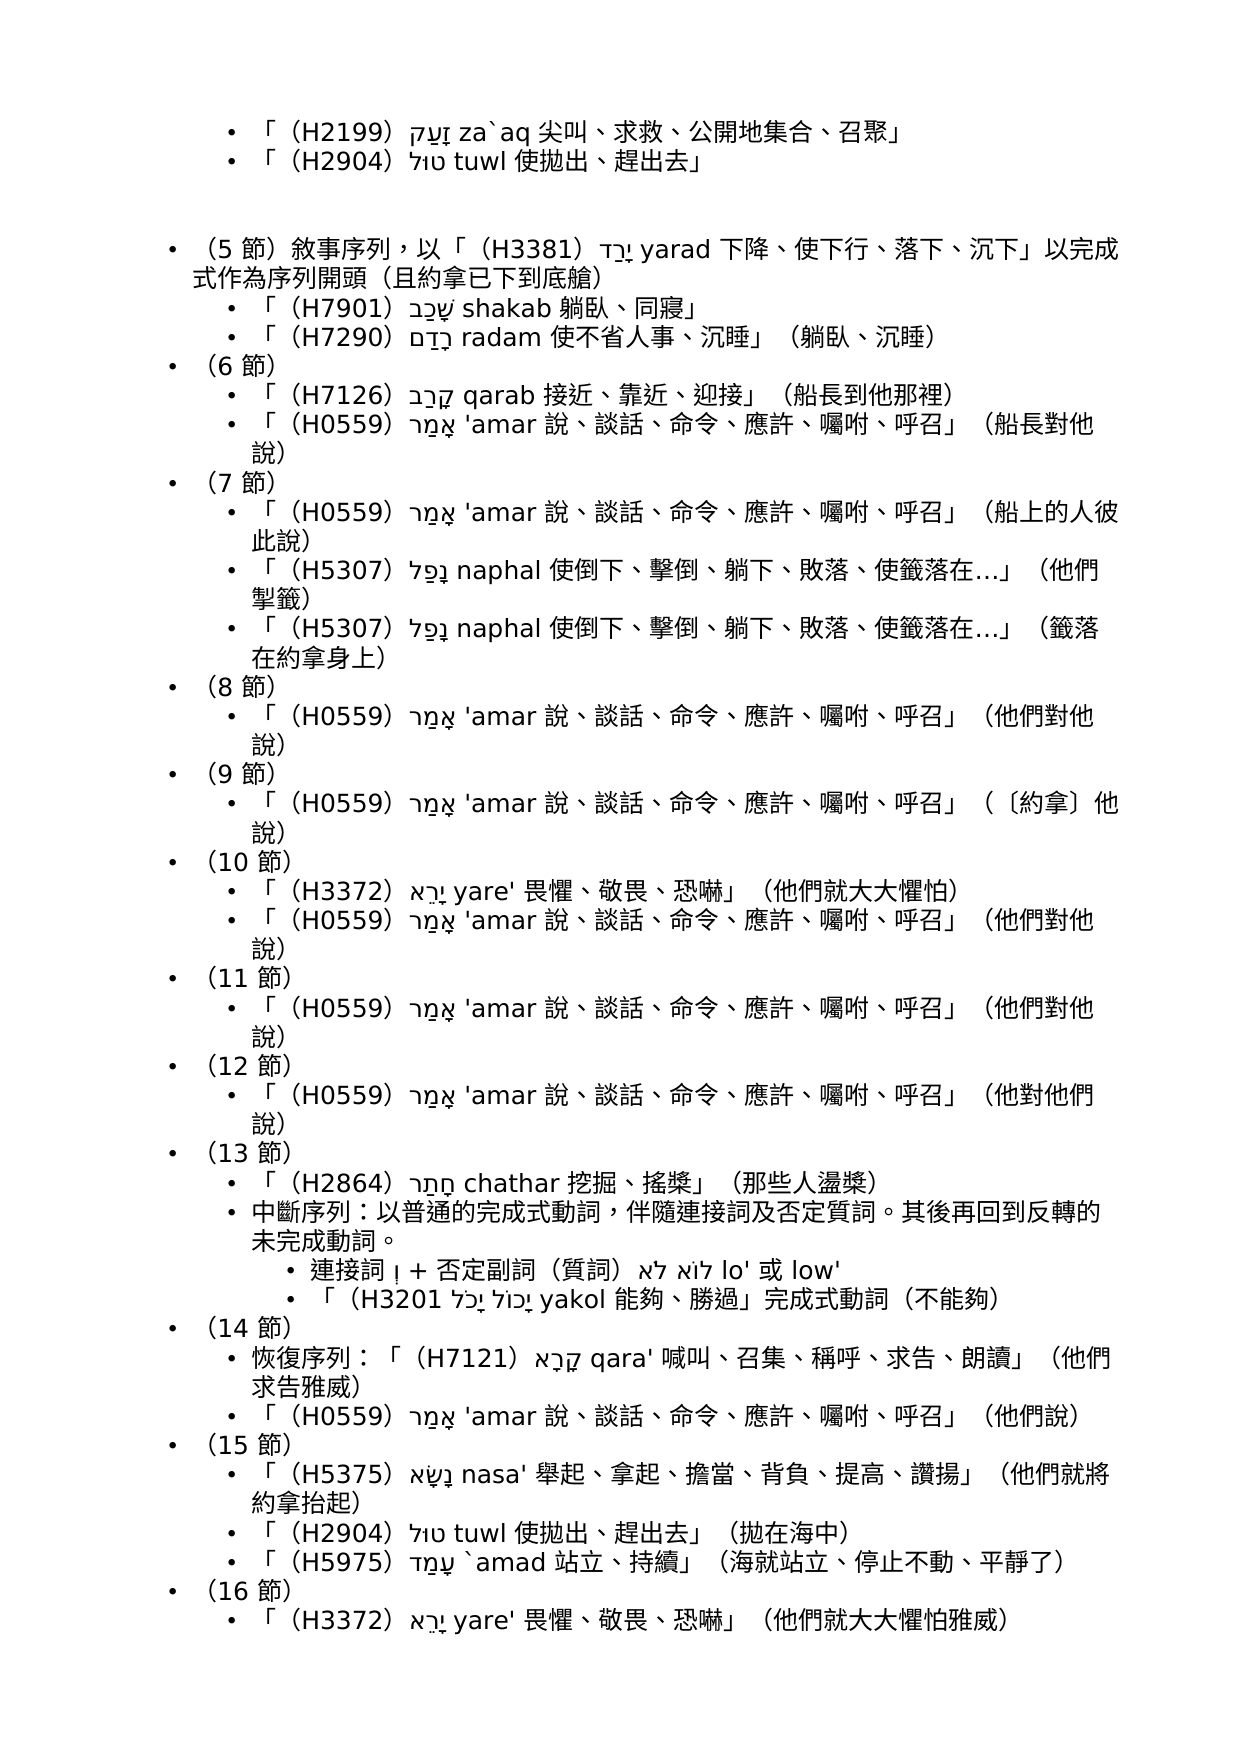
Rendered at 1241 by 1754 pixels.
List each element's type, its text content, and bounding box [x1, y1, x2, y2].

list 「（H0559）אָמַר 'amar 說、談話、命令、應許、囑咐、呼召」（他們對他說） [236, 994, 1122, 1052]
list （5 節）敘事序列，以「（H3381）יָרַד yarad 下降、使下行、落下、沉下」以完成式作為序列開頭（且約拿已下到底艙） [177, 235, 1122, 294]
list （11 節） [177, 964, 1122, 994]
list 「（H5975）עָמַד `amad 站立、持續」（海就站立、停止不動、平靜了） [236, 1548, 1122, 1577]
list 「（H3201 יָכוֹל יָכֹל yakol 能夠、勝過」完成式動詞（不能夠） [295, 1285, 1122, 1314]
list 「（H0559）אָמַר 'amar 說、談話、命令、應許、囑咐、呼召」（他對他們說） [236, 1081, 1122, 1139]
list 「（H5307）נָפַל naphal 使倒下、擊倒、躺下、敗落、使籤落在…」（他們掣籤） [236, 556, 1122, 614]
list （9 節） [177, 760, 1122, 789]
list 「（H2904）טוּל tuwl 使拋出、趕出去」（拋在海中） [236, 1519, 1122, 1548]
list （7 節） [177, 469, 1122, 498]
list 「（H2199）זָעַק za`aq 尖叫、求救、公開地集合、召聚」 [236, 118, 1122, 147]
list 「（H7126）קָרַב qarab 接近、靠近、迎接」（船長到他那裡） [236, 381, 1122, 410]
list （13 節） [177, 1139, 1122, 1169]
list （16 節） [177, 1577, 1122, 1606]
list 「（H5307）נָפַל naphal 使倒下、擊倒、躺下、敗落、使籤落在…」（籤落在約拿身上） [236, 614, 1122, 673]
list 「（H3372）יָרֵא yare' 畏懼、敬畏、恐嚇」（他們就大大懼怕） [236, 877, 1122, 906]
list 「（H0559）אָמַר 'amar 說、談話、命令、應許、囑咐、呼召」（船長對他說） [236, 410, 1122, 469]
list 「（H7290）רָדַם radam 使不省人事、沉睡」（躺臥、沉睡） [236, 323, 1122, 352]
list 「（H0559）אָמַר 'amar 說、談話、命令、應許、囑咐、呼召」（他們說） [236, 1402, 1122, 1431]
list 「（H2904）טוּל tuwl 使拋出、趕出去」 [236, 147, 1122, 176]
list 「（H7901）שָׁכַב shakab 躺臥、同寢」 [236, 294, 1122, 323]
list 連接詞 וְ + 否定副詞（質詞）לוֹא לֹא lo' 或 low' [295, 1256, 1122, 1285]
list （15 節） [177, 1431, 1122, 1460]
list （14 節） [177, 1314, 1122, 1344]
list 「（H3372）יָרֵא yare' 畏懼、敬畏、恐嚇」（他們就大大懼怕雅威） [236, 1606, 1122, 1635]
list （8 節） [177, 673, 1122, 702]
list 「（H0559）אָמַר 'amar 說、談話、命令、應許、囑咐、呼召」（他們對他說） [236, 702, 1122, 760]
list 「（H0559）אָמַר 'amar 說、談話、命令、應許、囑咐、呼召」（〔約拿〕他說） [236, 789, 1122, 848]
list 「（H5375）נָשָׂא nasa' 舉起、拿起、擔當、背負、提高、讚揚」（他們就將約拿抬起） [236, 1460, 1122, 1519]
list 「（H2864）חָתַר chathar 挖掘、搖槳」（那些人盪槳） [236, 1169, 1122, 1198]
list 中斷序列：以普通的完成式動詞，伴隨連接詞及否定質詞。其後再回到反轉的未完成動詞。 [236, 1198, 1122, 1256]
list （10 節） [177, 848, 1122, 877]
list （6 節） [177, 352, 1122, 381]
list （12 節） [177, 1052, 1122, 1081]
list 恢復序列：「（H7121）קָרָא qara' 喊叫、召集、稱呼、求告、朗讀」（他們求告雅威） [236, 1344, 1122, 1402]
list 「（H0559）אָמַר 'amar 說、談話、命令、應許、囑咐、呼召」（他們對他說） [236, 906, 1122, 964]
list 「（H0559）אָמַר 'amar 說、談話、命令、應許、囑咐、呼召」（船上的人彼此說） [236, 498, 1122, 556]
